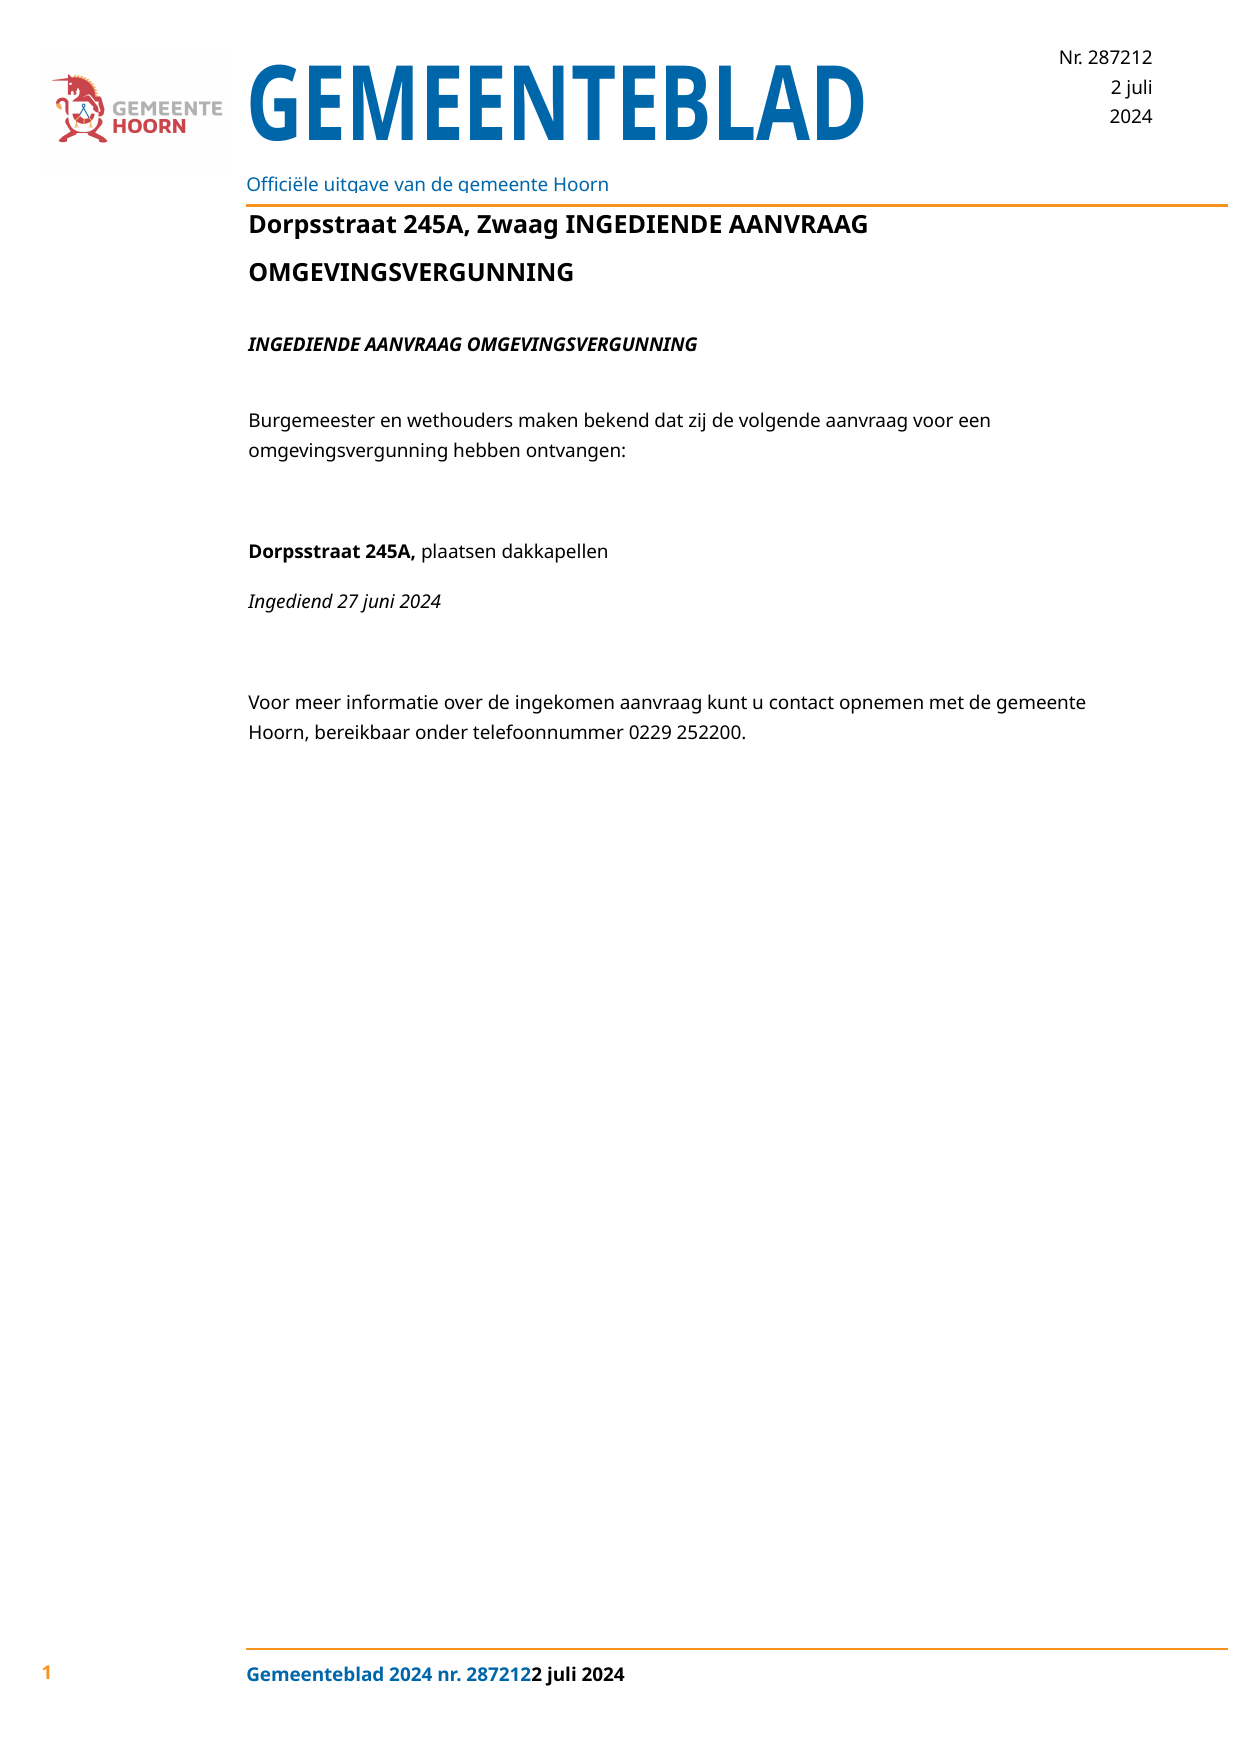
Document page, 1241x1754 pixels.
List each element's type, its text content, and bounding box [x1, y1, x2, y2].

text Dorpsstraat 245A, plaatsen dakkapellen [248, 538, 1152, 564]
picture [41, 47, 231, 172]
text Ingediend 27 juni 2024 [248, 588, 1152, 614]
text INGEDIENDE AANVRAAG OMGEVINGSVERGUNNING [248, 331, 1152, 357]
text Burgemeester en wethouders maken bekend dat zij de volgende aanvraag voor een omgevingsvergunning hebben ontvangen: [248, 408, 1152, 463]
text Dorpsstraat 245A, Zwaag INGEDIENDE AANVRAAG OMGEVINGSVERGUNNING [248, 207, 1152, 288]
text Voor meer informatie over de ingekomen aanvraag kunt u contact opnemen met de gemeente Hoorn, bereikbaar onder telefoonnummer 0229 252200. [248, 689, 1152, 744]
